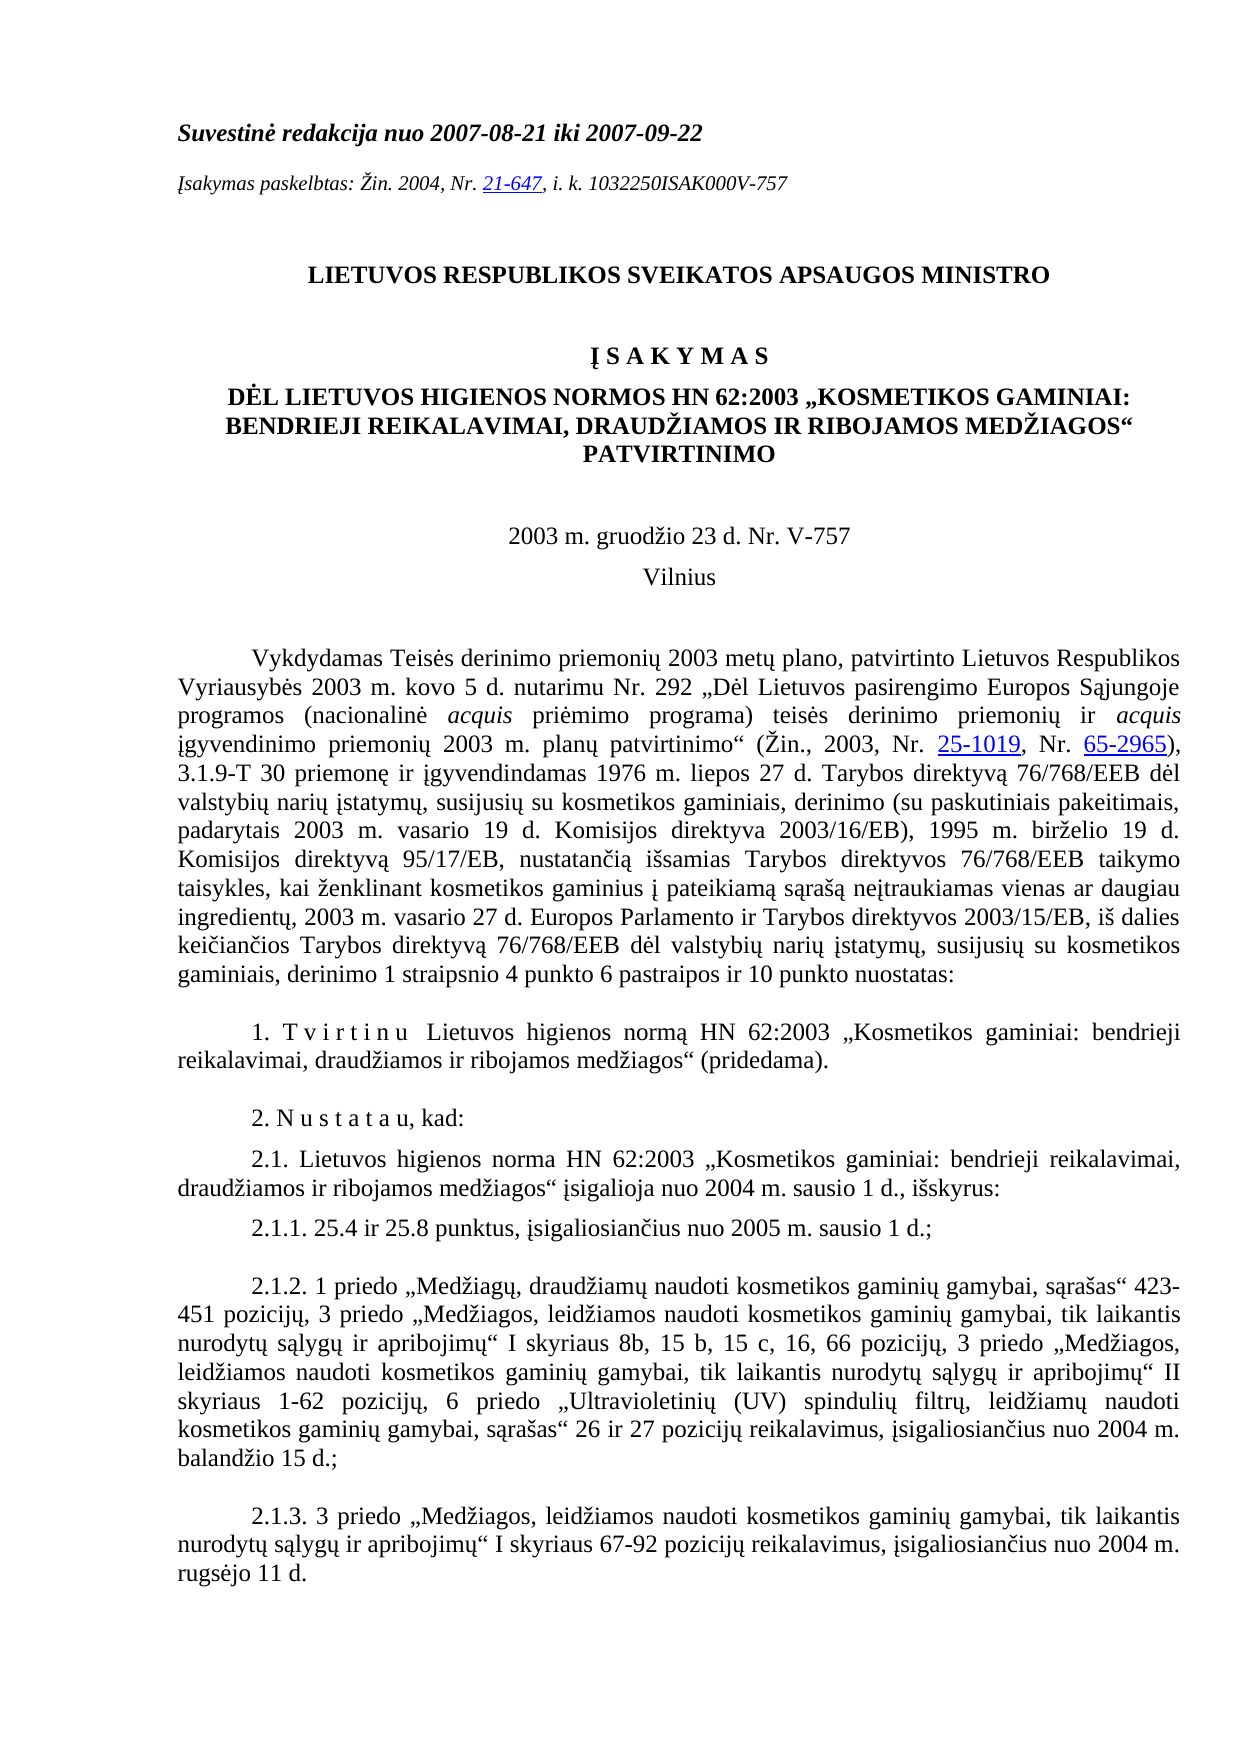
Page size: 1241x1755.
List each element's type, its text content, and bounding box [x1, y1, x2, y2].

text 2.1.3. 3 priedo „Medžiagos, leidžiamos naudoti kosmetikos gaminių gamybai, tik laikantis nurodytų sąlygų ir apribojimų“ I skyriaus 67-92 pozicijų reikalavimus, įsigaliosiančius nuo 2004 m. rugsėjo 11 d. [177, 1501, 1181, 1587]
text 2003 m. gruodžio 23 d. Nr. V-757 [177, 521, 1181, 550]
text DĖL LIETUVOS HIGIENOS NORMOS HN 62:2003 „KOSMETIKOS GAMINIAI: BENDRIEJI REIKALAVIMAI, DRAUDŽIAMOS IR RIBOJAMOS MEDŽIAGOS“ PATVIRTINIMO [177, 382, 1181, 468]
text 1. Tvirtinu Lietuvos higienos normą HN 62:2003 „Kosmetikos gaminiai: bendrieji reikalavimai, draudžiamos ir ribojamos medžiagos“ (pridedama). [177, 1017, 1181, 1074]
text Suvestinė redakcija nuo 2007-08-21 iki 2007-09-22 [177, 118, 1181, 147]
text 2. Nustatau, kad: [177, 1103, 1181, 1132]
text LIETUVOS RESPUBLIKOS SVEIKATOS APSAUGOS MINISTRO [177, 260, 1181, 288]
text 2.1.1. 25.4 ir 25.8 punktus, įsigaliosiančius nuo 2005 m. sausio 1 d.; [177, 1213, 1181, 1242]
text Vykdydamas Teisės derinimo priemonių 2003 metų plano, patvirtinto Lietuvos Respublikos Vyriausybės 2003 m. kovo 5 d. nutarimu Nr. 292 „Dėl Lietuvos pasirengimo Europos Sąjungoje programos (nacionalinė acquis priėmimo programa) teisės derinimo priemonių ir acquis įgyvendinimo priemonių 2003 m. planų patvirtinimo“ (Žin., 2003, Nr. 25-1019, Nr. 65-2965), 3.1.9-T 30 priemonę ir įgyvendindamas 1976 m. liepos 27 d. Tarybos direktyvą 76/768/EEB dėl valstybių narių įstatymų, susijusių su kosmetikos gaminiais, derinimo (su paskutiniais pakeitimais, padarytais 2003 m. vasario 19 d. Komisijos direktyva 2003/16/EB), 1995 m. birželio 19 d. Komisijos direktyvą 95/17/EB, nustatančią išsamias Tarybos direktyvos 76/768/EEB taikymo taisykles, kai ženklinant kosmetikos gaminius į pateikiamą sąrašą neįtraukiamas vienas ar daugiau ingredientų, 2003 m. vasario 27 d. Europos Parlamento ir Tarybos direktyvos 2003/15/EB, iš dalies keičiančios Tarybos direktyvą 76/768/EEB dėl valstybių narių įstatymų, susijusių su kosmetikos gaminiais, derinimo 1 straipsnio 4 punkto 6 pastraipos ir 10 punkto nuostatas: [177, 643, 1181, 988]
text Vilnius [177, 562, 1181, 590]
text Į S A K Y M A S [177, 341, 1181, 370]
text 2.1.2. 1 priedo „Medžiagų, draudžiamų naudoti kosmetikos gaminių gamybai, sąrašas“ 423-451 pozicijų, 3 priedo „Medžiagos, leidžiamos naudoti kosmetikos gaminių gamybai, tik laikantis nurodytų sąlygų ir apribojimų“ I skyriaus 8b, 15 b, 15 c, 16, 66 pozicijų, 3 priedo „Medžiagos, leidžiamos naudoti kosmetikos gaminių gamybai, tik laikantis nurodytų sąlygų ir apribojimų“ II skyriaus 1-62 pozicijų, 6 priedo „Ultravioletinių (UV) spindulių filtrų, leidžiamų naudoti kosmetikos gaminių gamybai, sąrašas“ 26 ir 27 pozicijų reikalavimus, įsigaliosiančius nuo 2004 m. balandžio 15 d.; [177, 1271, 1181, 1472]
text Įsakymas paskelbtas: Žin. 2004, Nr. 21-647, i. k. 1032250ISAK000V-757 [177, 171, 1181, 195]
text 2.1. Lietuvos higienos norma HN 62:2003 „Kosmetikos gaminiai: bendrieji reikalavimai, draudžiamos ir ribojamos medžiagos“ įsigalioja nuo 2004 m. sausio 1 d., išskyrus: [177, 1144, 1181, 1201]
